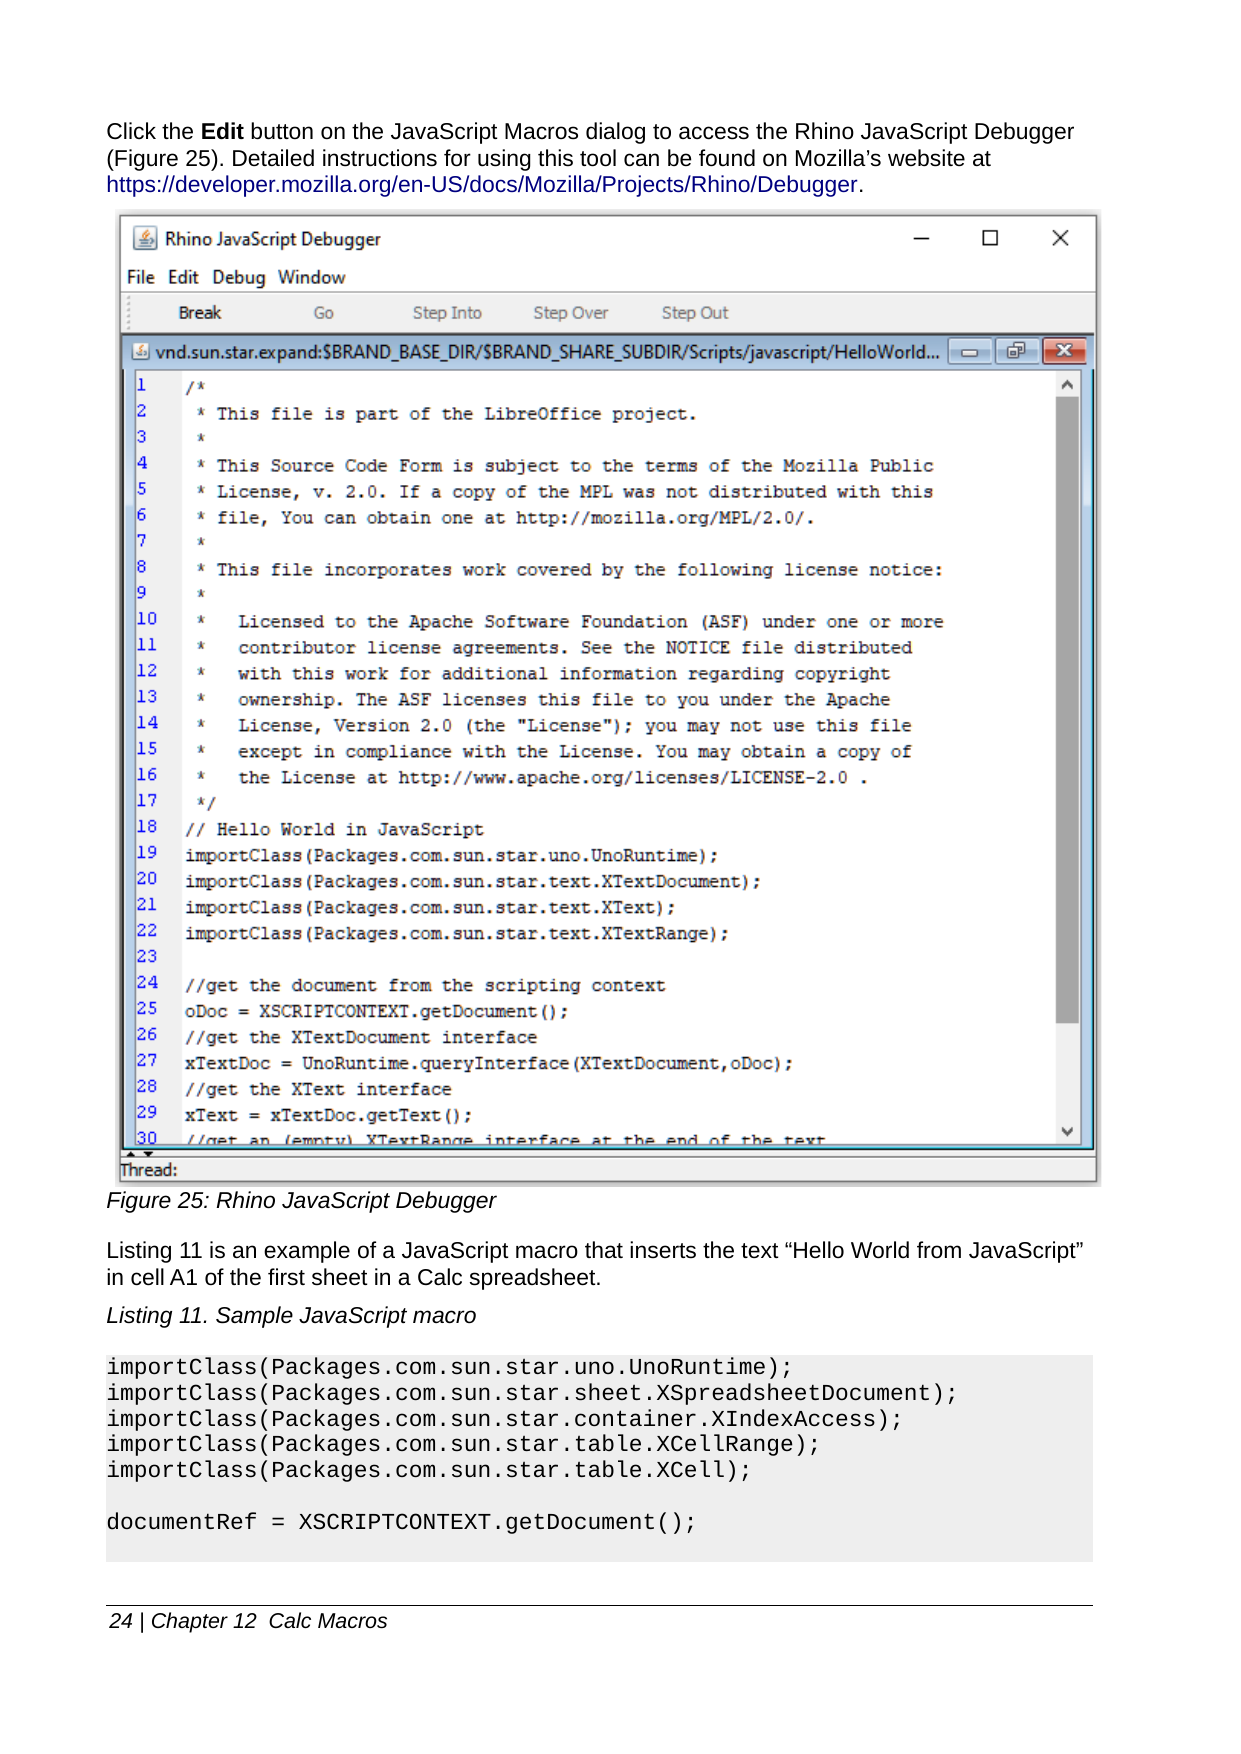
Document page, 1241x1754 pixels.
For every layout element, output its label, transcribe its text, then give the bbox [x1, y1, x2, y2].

picture [115, 209, 1102, 1187]
text Listing 11. Sample JavaScript macro [106, 1302, 1093, 1329]
text Figure 25: Rhino JavaScript Debugger [106, 210, 1110, 1213]
text Listing 11 is an example of a JavaScript macro that inserts the text “Hello World from JavaScript” in cell A1 of the first sheet in a Calc spreadsheet. [106, 1237, 1093, 1290]
text importClass(Packages.com.sun.star.uno.UnoRuntime); importClass(Packages.com.sun.star.sheet.XSpreadsheetDocument); importClass(Packages.com.sun.star.container.XIndexAccess); importClass(Packages.com.sun.star.table.XCellRange); importClass(Packages.com.sun.star.table.XCell); documentRef = XSCRIPTCONTEXT.getDocument(); [106, 1355, 1093, 1562]
text Click the Edit button on the JavaScript Macros dialog to access the Rhino JavaScript Debugger (Figure 25). Detailed instructions for using this tool can be found on Mozilla’s website at https://developer.mozilla.org/en-US/docs/Mozilla/Projects/Rhino/Debugger. [106, 118, 1093, 197]
